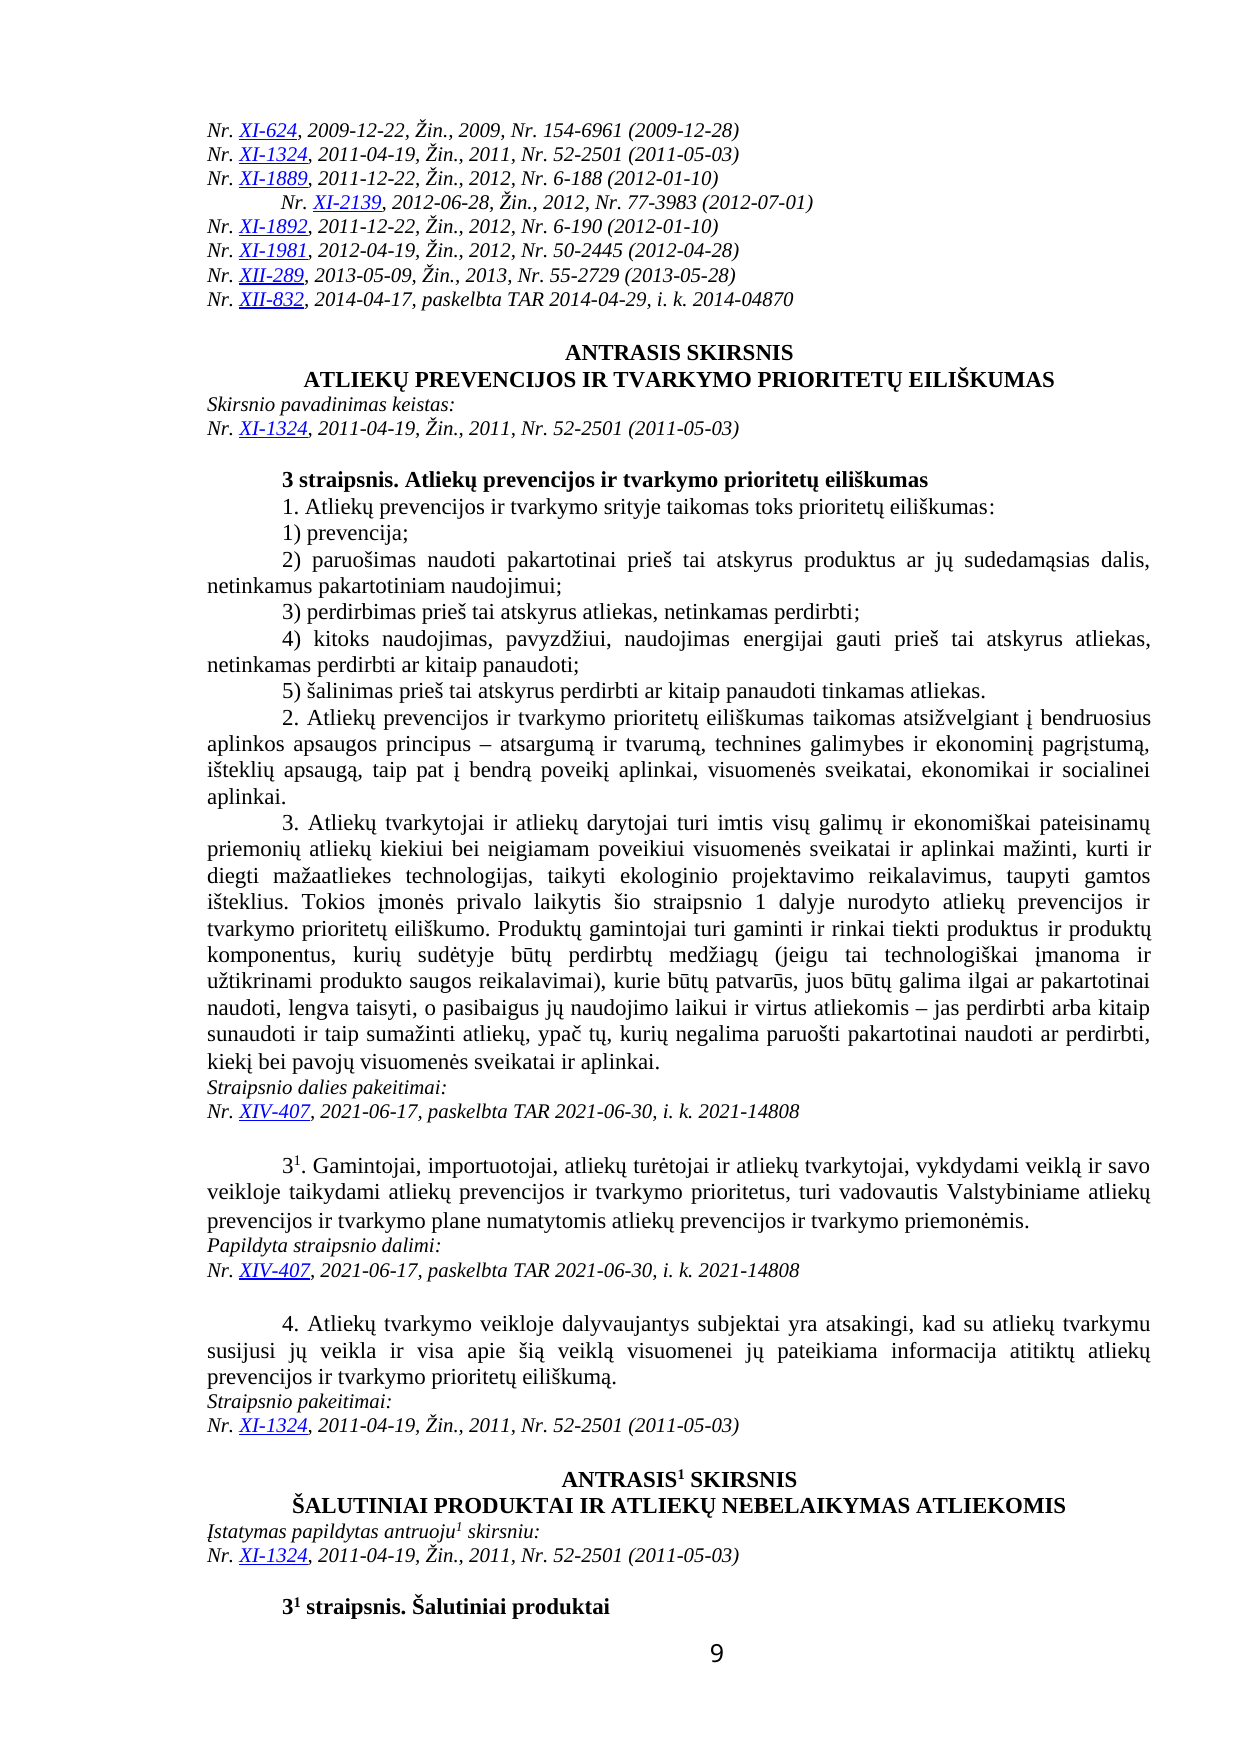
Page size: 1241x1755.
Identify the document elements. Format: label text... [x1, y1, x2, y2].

text 31 straipsnis. Šalutiniai produktai [207, 1593, 1152, 1620]
text Nr. XI-624, 2009-12-22, Žin., 2009, Nr. 154-6961 (2009-12-28) [207, 118, 1152, 142]
text Skirsnio pavadinimas keistas: [207, 392, 1152, 416]
text 3) perdirbimas prieš tai atskyrus atliekas, netinkamas perdirbti; [207, 598, 1152, 625]
text Nr. XIV-407, 2021-06-17, paskelbta TAR 2021-06-30, i. k. 2021-14808 [207, 1099, 1152, 1123]
text 4. Atliekų tvarkymo veikloje dalyvaujantys subjektai yra atsakingi, kad su atliekų tvarkymu susijusi jų veikla ir visa apie šią veiklą visuomenei jų pateikiama informacija atitiktų atliekų prevencijos ir tvarkymo prioritetų eiliškumą. [207, 1310, 1152, 1389]
text 31. Gamintojai, importuotojai, atliekų turėtojai ir atliekų tvarkytojai, vykdydami veiklą ir savo veikloje taikydami atliekų prevencijos ir tvarkymo prioritetus, turi vadovautis Valstybiniame atliekų prevencijos ir tvarkymo plane numatytomis atliekų prevencijos ir tvarkymo priemonėmis. [207, 1152, 1152, 1233]
text 3. Atliekų tvarkytojai ir atliekų darytojai turi imtis visų galimų ir ekonomiškai pateisinamų priemonių atliekų kiekiui bei neigiamam poveikiui visuomenės sveikatai ir aplinkai mažinti, kurti ir diegti mažaatliekes technologijas, taikyti ekologinio projektavimo reikalavimus, taupyti gamtos išteklius. Tokios įmonės privalo laikytis šio straipsnio 1 dalyje nurodyto atliekų prevencijos ir tvarkymo prioritetų eiliškumo. Produktų gamintojai turi gaminti ir rinkai tiekti produktus ir produktų komponentus, kurių sudėtyje būtų perdirbtų medžiagų (jeigu tai technologiškai įmanoma ir užtikrinami produkto saugos reikalavimai), kurie būtų patvarūs, juos būtų galima ilgai ar pakartotinai naudoti, lengva taisyti, o pasibaigus jų naudojimo laikui ir virtus atliekomis – jas perdirbti arba kitaip sunaudoti ir taip sumažinti atliekų, ypač tų, kurių negalima paruošti pakartotinai naudoti ar perdirbti, kiekį bei pavojų visuomenės sveikatai ir aplinkai. [207, 809, 1152, 1075]
text Nr. XI-1324, 2011-04-19, Žin., 2011, Nr. 52-2501 (2011-05-03) [207, 1543, 1152, 1567]
text ATLIEKŲ PREVENCIJOS IR TVARKYMO PRIORITETŲ EILIŠKUMAS [207, 366, 1152, 392]
text Straipsnio pakeitimai: [207, 1389, 1152, 1413]
text 2) paruošimas naudoti pakartotinai prieš tai atskyrus produktus ar jų sudedamąsias dalis, netinkamus pakartotiniam naudojimui; [207, 546, 1152, 598]
text Nr. XI-1892, 2011-12-22, Žin., 2012, Nr. 6-190 (2012-01-10) [207, 214, 1152, 238]
text Straipsnio dalies pakeitimai: [207, 1075, 1152, 1099]
text Nr. XI-1889, 2011-12-22, Žin., 2012, Nr. 6-188 (2012-01-10) [207, 166, 1152, 190]
text Nr. XI-2139, 2012-06-28, Žin., 2012, Nr. 77-3983 (2012-07-01) [281, 190, 1152, 214]
text Nr. XIV-407, 2021-06-17, paskelbta TAR 2021-06-30, i. k. 2021-14808 [207, 1257, 1152, 1282]
text 4) kitoks naudojimas, pavyzdžiui, naudojimas energijai gauti prieš tai atskyrus atliekas, netinkamas perdirbti ar kitaip panaudoti; [207, 625, 1152, 677]
text ANTRASIS SKIRSNIS [207, 339, 1152, 366]
text Nr. XI-1324, 2011-04-19, Žin., 2011, Nr. 52-2501 (2011-05-03) [207, 1413, 1152, 1437]
text Papildyta straipsnio dalimi: [207, 1233, 1152, 1257]
text 1. Atliekų prevencijos ir tvarkymo srityje taikomas toks prioritetų eiliškumas: [207, 493, 1152, 519]
text Nr. XII-289, 2013-05-09, Žin., 2013, Nr. 55-2729 (2013-05-28) [207, 262, 1152, 287]
text Antrasis1 skirsnis [207, 1466, 1152, 1493]
text Nr. XI-1981, 2012-04-19, Žin., 2012, Nr. 50-2445 (2012-04-28) [207, 238, 1152, 262]
text Įstatymas papildytas antruoju1 skirsniu: [207, 1519, 1152, 1543]
text 5) šalinimas prieš tai atskyrus perdirbti ar kitaip panaudoti tinkamas atliekas. [207, 677, 1152, 704]
text Nr. XII-832, 2014-04-17, paskelbta TAR 2014-04-29, i. k. 2014-04870 [207, 287, 1152, 311]
text Nr. XI-1324, 2011-04-19, Žin., 2011, Nr. 52-2501 (2011-05-03) [207, 142, 1152, 166]
text 2. Atliekų prevencijos ir tvarkymo prioritetų eiliškumas taikomas atsižvelgiant į bendruosius aplinkos apsaugos principus – atsargumą ir tvarumą, technines galimybes ir ekonominį pagrįstumą, išteklių apsaugą, taip pat į bendrą poveikį aplinkai, visuomenės sveikatai, ekonomikai ir socialinei aplinkai. [207, 704, 1152, 809]
text 3 straipsnis. Atliekų prevencijos ir tvarkymo prioritetų eiliškumas [207, 467, 1152, 493]
text ŠALUTINIAI PRODUKTAI IR ATLIEKŲ NEBELAIKYMAS ATLIEKOMIS [207, 1493, 1152, 1519]
text Nr. XI-1324, 2011-04-19, Žin., 2011, Nr. 52-2501 (2011-05-03) [207, 416, 1152, 440]
text 1) prevencija; [207, 519, 1152, 546]
